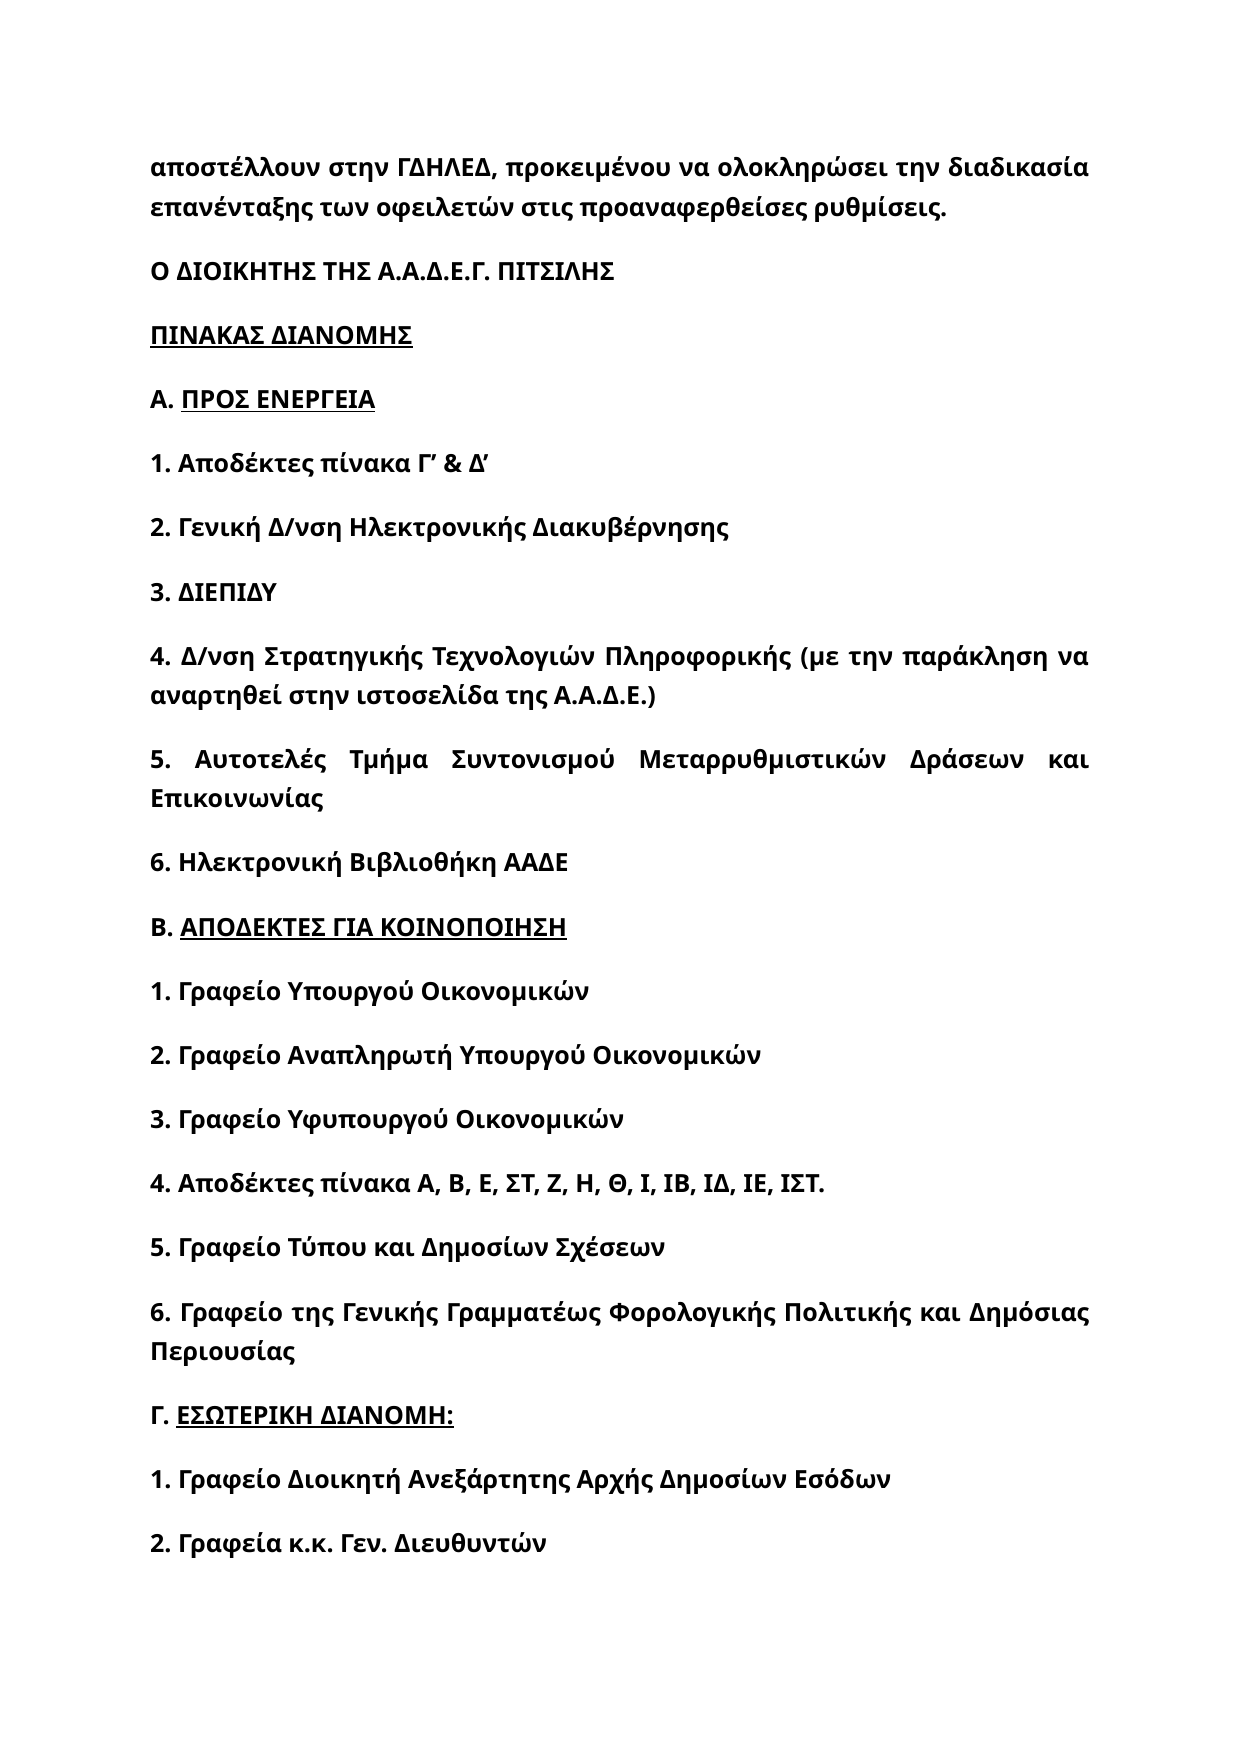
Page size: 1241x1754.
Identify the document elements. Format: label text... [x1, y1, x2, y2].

text 3. ΔΙΕΠΙΔΥ [150, 574, 1090, 608]
text 2. Γενική Δ/νση Ηλεκτρονικής Διακυβέρνησης [150, 510, 1090, 544]
text 4. Αποδέκτες πίνακα Α, Β, Ε, ΣΤ, Ζ, Η, Θ, Ι, ΙΒ, ΙΔ, ΙΕ, ΙΣΤ. [150, 1166, 1090, 1200]
text Α. ΠΡΟΣ ΕΝΕΡΓΕΙΑ [150, 382, 1090, 416]
text 5. Αυτοτελές Τμήμα Συντονισμού Μεταρρυθμιστικών Δράσεων και Επικοινωνίας [150, 742, 1090, 815]
text 1. Γραφείο Διοικητή Ανεξάρτητης Αρχής Δημοσίων Εσόδων [150, 1462, 1090, 1496]
text Β. ΑΠΟΔΕΚΤΕΣ ΓΙΑ ΚΟΙΝΟΠΟΙΗΣΗ [150, 909, 1090, 943]
text 3. Γραφείο Υφυπουργού Οικονομικών [150, 1102, 1090, 1136]
text 1. Γραφείο Υπουργού Οικονομικών [150, 973, 1090, 1007]
text 6. Γραφείο της Γενικής Γραμματέως Φορολογικής Πολιτικής και Δημόσιας Περιουσίας [150, 1294, 1090, 1367]
text 2. Γραφεία κ.κ. Γεν. Διευθυντών [150, 1526, 1090, 1560]
text αποστέλλουν στην ΓΔΗΛΕΔ, προκειμένου να ολοκληρώσει την διαδικασία επανένταξης των οφειλετών στις προαναφερθείσες ρυθμίσεις. [150, 150, 1090, 223]
text Ο ΔΙΟΙΚΗΤΗΣ ΤΗΣ Α.Α.Δ.Ε.Γ. ΠΙΤΣΙΛΗΣ [150, 253, 1090, 287]
text 2. Γραφείο Αναπληρωτή Υπουργού Οικονομικών [150, 1037, 1090, 1072]
text Γ. ΕΣΩΤΕΡΙΚΗ ΔΙΑΝΟΜΗ: [150, 1397, 1090, 1432]
text 4. Δ/νση Στρατηγικής Τεχνολογιών Πληροφορικής (με την παράκληση να αναρτηθεί στην ιστοσελίδα της Α.Α.Δ.Ε.) [150, 638, 1090, 712]
text 1. Αποδέκτες πίνακα Γ’ & Δ’ [150, 446, 1090, 480]
text ΠΙΝΑΚΑΣ ΔΙΑΝΟΜΗΣ [150, 317, 1090, 352]
text 6. Ηλεκτρονική Βιβλιοθήκη ΑΑΔΕ [150, 845, 1090, 879]
text 5. Γραφείο Τύπου και Δημοσίων Σχέσεων [150, 1230, 1090, 1264]
